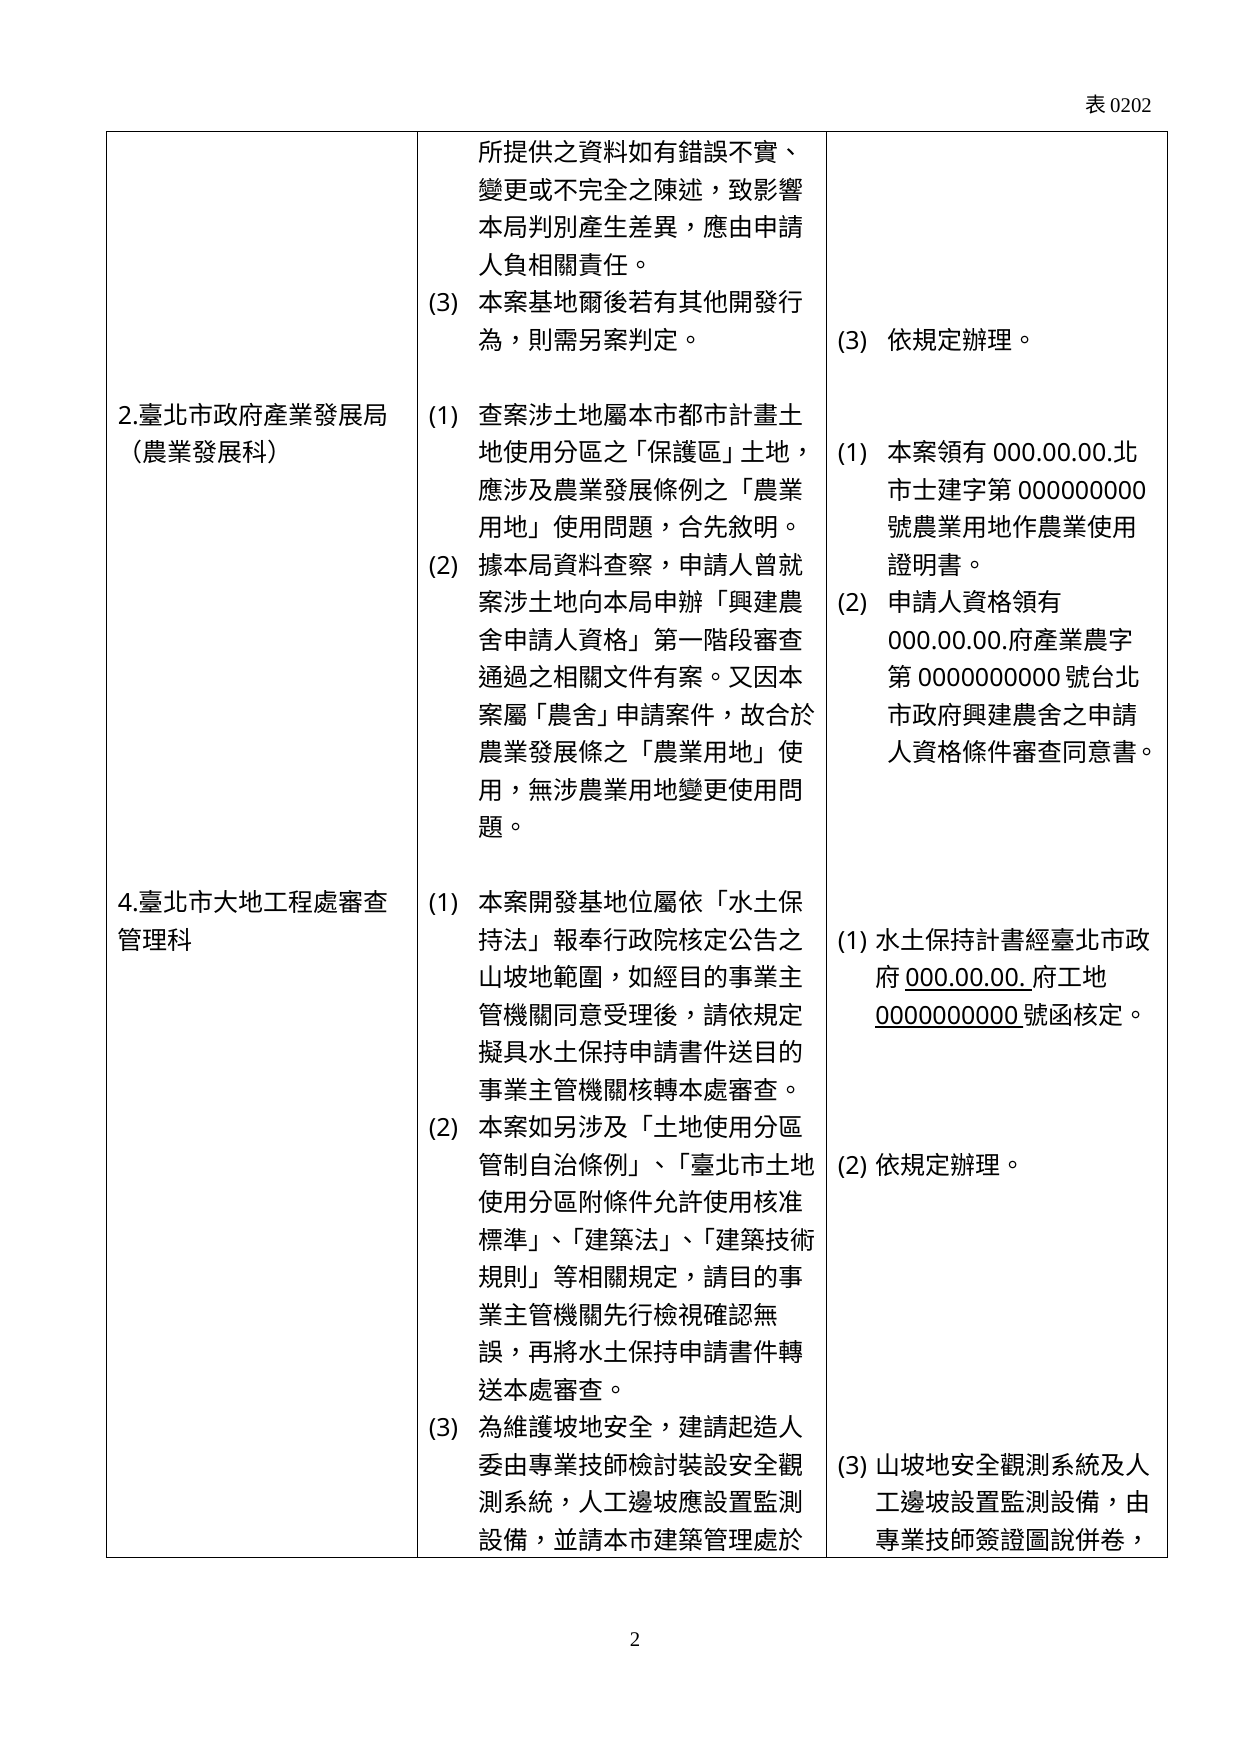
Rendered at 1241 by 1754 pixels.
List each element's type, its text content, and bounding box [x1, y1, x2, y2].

table_header 水土保持計書經臺北市政府000.00.00. 府工地0000000000號函核定，依核備施工計畫辦理。 本案經目的事業主管機關查復皆不屬於應實施環境影響評估地區 依規定辦理。 本案領有000.00.00.北市士建字第000000000號農業用地作農業使用證明書。 申請人資格領有000.00.00.府產業農字第0000000000號台北市政府興建農舍之申請人資格條件審查同意書。 水土保持計書經臺北市政府000.00.00. 府工地0000000000號函核定。 依規定辦理。 山坡地安全觀測系統及人工邊坡設置監測設備，由專業技師簽證圖說併卷，並於建築執照注意事項附表加註列管。 依規定辦理，擋土牆非建築物外牆。 永久性水土保持設施列管於二樓樓板勘驗前施作完成事項，於建造執照注意事項附表加註列管。 水土保持計書經臺北市政府000.00.00. 府工地0000000000號函核定。 建議事項納規劃設計考量並依核定水土保持計書設置滯洪沉砂池。 水土保持計畫書經臺北市政府000.00.00.府工地字第0000000000號函核定。 本案非屬或屬保護區原有合法房屋改建及重建。檢附原有合法建築物認定文件併卷。 依規定辦理於建造執照注意事項附表加註列管。 依規定辦理。 依會勘意見配合辦理。 依規定辦理。 依規定辦理，詳附圖A1-00開發強度分析及A1-00建物配置分析。 。 依各單位意見檢討辦理。 [827, 132, 1167, 1557]
table_header 本案屬山坡地之開發建築，請開發單位於規劃及興建時注意基地本身及對山坡下游之水土保持問題，並對環境生態擾動最小之原則進行。 依據申請資料，本案基地面積合計0000平方公尺，預定興建地下00層、地上00層，樓高000公尺建築物，本案開發行為尚非為「開發行為應實施環境影響評估細目及範圍認定標準」或環境影響評估法第5條第11款之規範對象，爰本案毋須實施環境影響評估，惟所提供之資料如有錯誤不實、變更或不完全之陳述，致影響本局判別產生差異，應由申請人負相關責任。 本案基地爾後若有其他開發行為，則需另案判定。 查案涉土地屬本市都市計畫土地使用分區之「保護區」土地，應涉及農業發展條例之「農業用地」使用問題，合先敘明。 據本局資料查察，申請人曾就案涉土地向本局申辦「興建農舍申請人資格」第一階段審查通過之相關文件有案。又因本案屬「農舍」申請案件，故合於農業發展條之「農業用地」使用，無涉農業用地變更使用問題。 本案開發基地位屬依「水土保持法」報奉行政院核定公告之山坡地範圍，如經目的事業主管機關同意受理後，請依規定擬具水土保持申請書件送目的事業主管機關核轉本處審查。 本案如另涉及「土地使用分區管制自治條例」、「臺北市土地使用分區附條件允許使用核准標準」、「建築法」、「建築技術規則」等相關規定，請目的事業主管機關先行檢視確認無誤，再將水土保持申請書件轉送本處審查。 為維護坡地安全，建請起造人委由專業技師檢討裝設安全觀測系統，人工邊坡應設置監測設備，並請本市建築管理處於建築執照注意事項加註，請領使照圖說一併標示，並於建物產權移交時列入交代。 依據水土保持技術規範第171條規定「擋土牆不得作為建築物外牆使用，但經建築主管機關同意者，不再此限。」本案擋土牆與建築物外牆如有共構之設計，請審慎評估並依前開規定辦理。 施工流程部分，永久性水土保持設施規劃應於二樓樓板勘驗前施作完成為原則。 水理計算部分，請依本府100年6月17日府產業地工字第10012942900號函回歸「水土保持技術規範」，毋須另依「臺北市山坡地開發建築基地規劃設計技術規範」檢討比較。 基於水源涵養及避免沉砂空間積水衍生衛生問題，在不影響建物安全之前提下，建議滯洪沉砂池底部考量以增加透水方式設計。 案旨土地非屬保安林地，亦非屬林業用地，無森林法第6條規定適用；另如屬「水土保持法」規定需擬具水土保持計畫或簡易水土保持申報書等相關文件送核者，方依「山坡地開發利用回饋金繳交辦法」規定，核處水土保持義務人繳納山坡地開發利用回饋金。 本案如屬本市保護區內原有合法建築物改建、重建，請檢附權管單位函示之相關證明文件於水土保持計畫書備查，俾利山坡地開發利用回饋金之核處。 請依相關規定程序送汙水圖說至衛工處辦理審查。 查00區00段00小段00等00筆土地，使用分區為「0000區」。請申請人委託之事務所及大地工程技師詳實查核臺北市土地使用分區管制自治條例等相關法令規定暨該位址所屬都市計畫並據實檢討。 查本案申請地鄰接00公尺都市計畫道路，其柏油路面及兩側邊溝已興修完成，請依該道路之既成標高為準，不另規劃。 本案地址可由本處配水管接水，請俟建造執照核發後向本處0000營業分處申請工程用水。 本案位於山坡地，有關「開發強度分析」及「建物配置分析」部分，請依臺北市都市計畫劃定山坡地開發建築管制規定第八點第(一)項規定，及本府98年2月18日府都建字第09863506800號函檢討辦理。 。 請設計單位依各單位意見辦理。 與會單位及未與會單位如有補充意見，請於文到後七日內回覆建照協審單位憑辦。傳真電話: 2729-8949(建造執照協審室) 與會單位及未與會單位如無意見，由委託單位依相關規定辦理。 以下空白。 [418, 132, 826, 1557]
table_header 2.臺北市政府產業發展局（農業發展科） 4.臺北市大地工程處審查管理科 [107, 132, 417, 1557]
